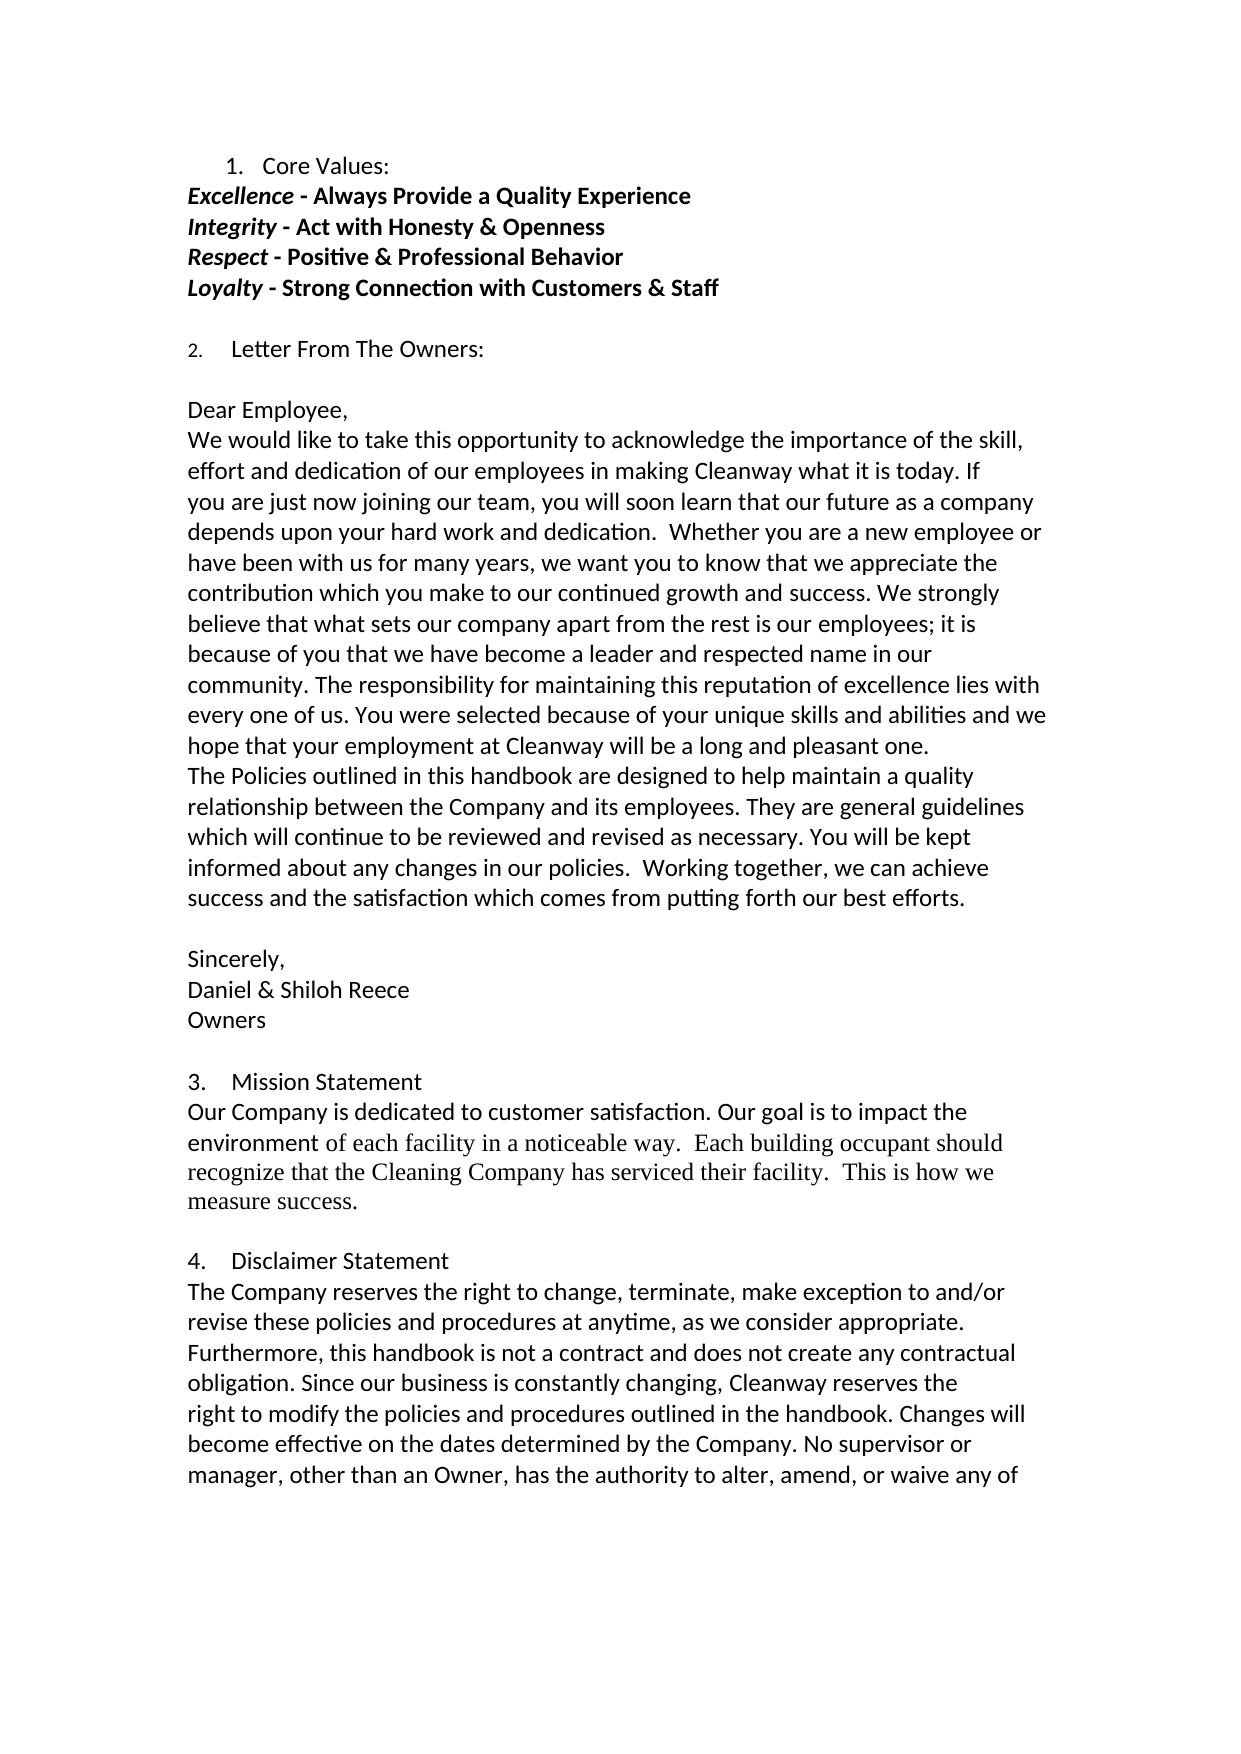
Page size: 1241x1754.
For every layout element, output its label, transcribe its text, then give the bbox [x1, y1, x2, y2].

list Core Values: [225, 150, 1053, 181]
text Excellence - Always Provide a Quality Experience [187, 181, 1053, 211]
text Sincerely, [187, 943, 1053, 974]
text Our Company is dedicated to customer satisfaction. Our goal is to impact the environment of each facility in a noticeable way. Each building occupant should recognize that the Cleaning Company has serviced their facility. This is how we measure success. [187, 1096, 1053, 1215]
text Daniel & Shiloh Reece [187, 974, 1053, 1004]
text 4. Disclaimer Statement [187, 1245, 1053, 1276]
text Furthermore, this handbook is not a contract and does not create any contractual [187, 1337, 1053, 1367]
text We would like to take this opportunity to acknowledge the importance of the skill, effort and dedication of our employees in making Cleanway what it is today. If [187, 425, 1053, 486]
list Letter From The Owners: [187, 333, 1053, 364]
text Respect - Positive & Professional Behavior [187, 242, 1053, 272]
text Integrity - Act with Honesty & Openness [187, 211, 1053, 242]
text The Policies outlined in this handbook are designed to help maintain a quality [187, 760, 1053, 791]
text relationship between the Company and its employees. They are general guidelines which will continue to be reviewed and revised as necessary. You will be kept informed about any changes in our policies. Working together, we can achieve success and the satisfaction which comes from putting forth our best efforts. [187, 791, 1053, 913]
text community. The responsibility for maintaining this reputation of excellence lies with every one of us. You were selected because of your unique skills and abilities and we hope that your employment at Cleanway will be a long and pleasant one. [187, 669, 1053, 760]
text The Company reserves the right to change, terminate, make exception to and/or revise these policies and procedures at anytime, as we consider appropriate. [187, 1276, 1053, 1337]
text right to modify the policies and procedures outlined in the handbook. Changes will [187, 1398, 1053, 1428]
text 3. Mission Statement [187, 1066, 1053, 1096]
text Dear Employee, [187, 394, 1053, 425]
text you are just now joining our team, you will soon learn that our future as a company [187, 486, 1053, 516]
text Owners [187, 1004, 1053, 1035]
text become effective on the dates determined by the Company. No supervisor or manager, other than an Owner, has the authority to alter, amend, or waive any of [187, 1428, 1053, 1489]
text obligation. Since our business is constantly changing, Cleanway reserves the [187, 1367, 1053, 1398]
text Loyalty - Strong Connection with Customers & Staff [187, 272, 1053, 303]
text depends upon your hard work and dedication. Whether you are a new employee or have been with us for many years, we want you to know that we appreciate the contribution which you make to our continued growth and success. We strongly believe that what sets our company apart from the rest is our employees; it is because of you that we have become a leader and respected name in our [187, 516, 1053, 669]
